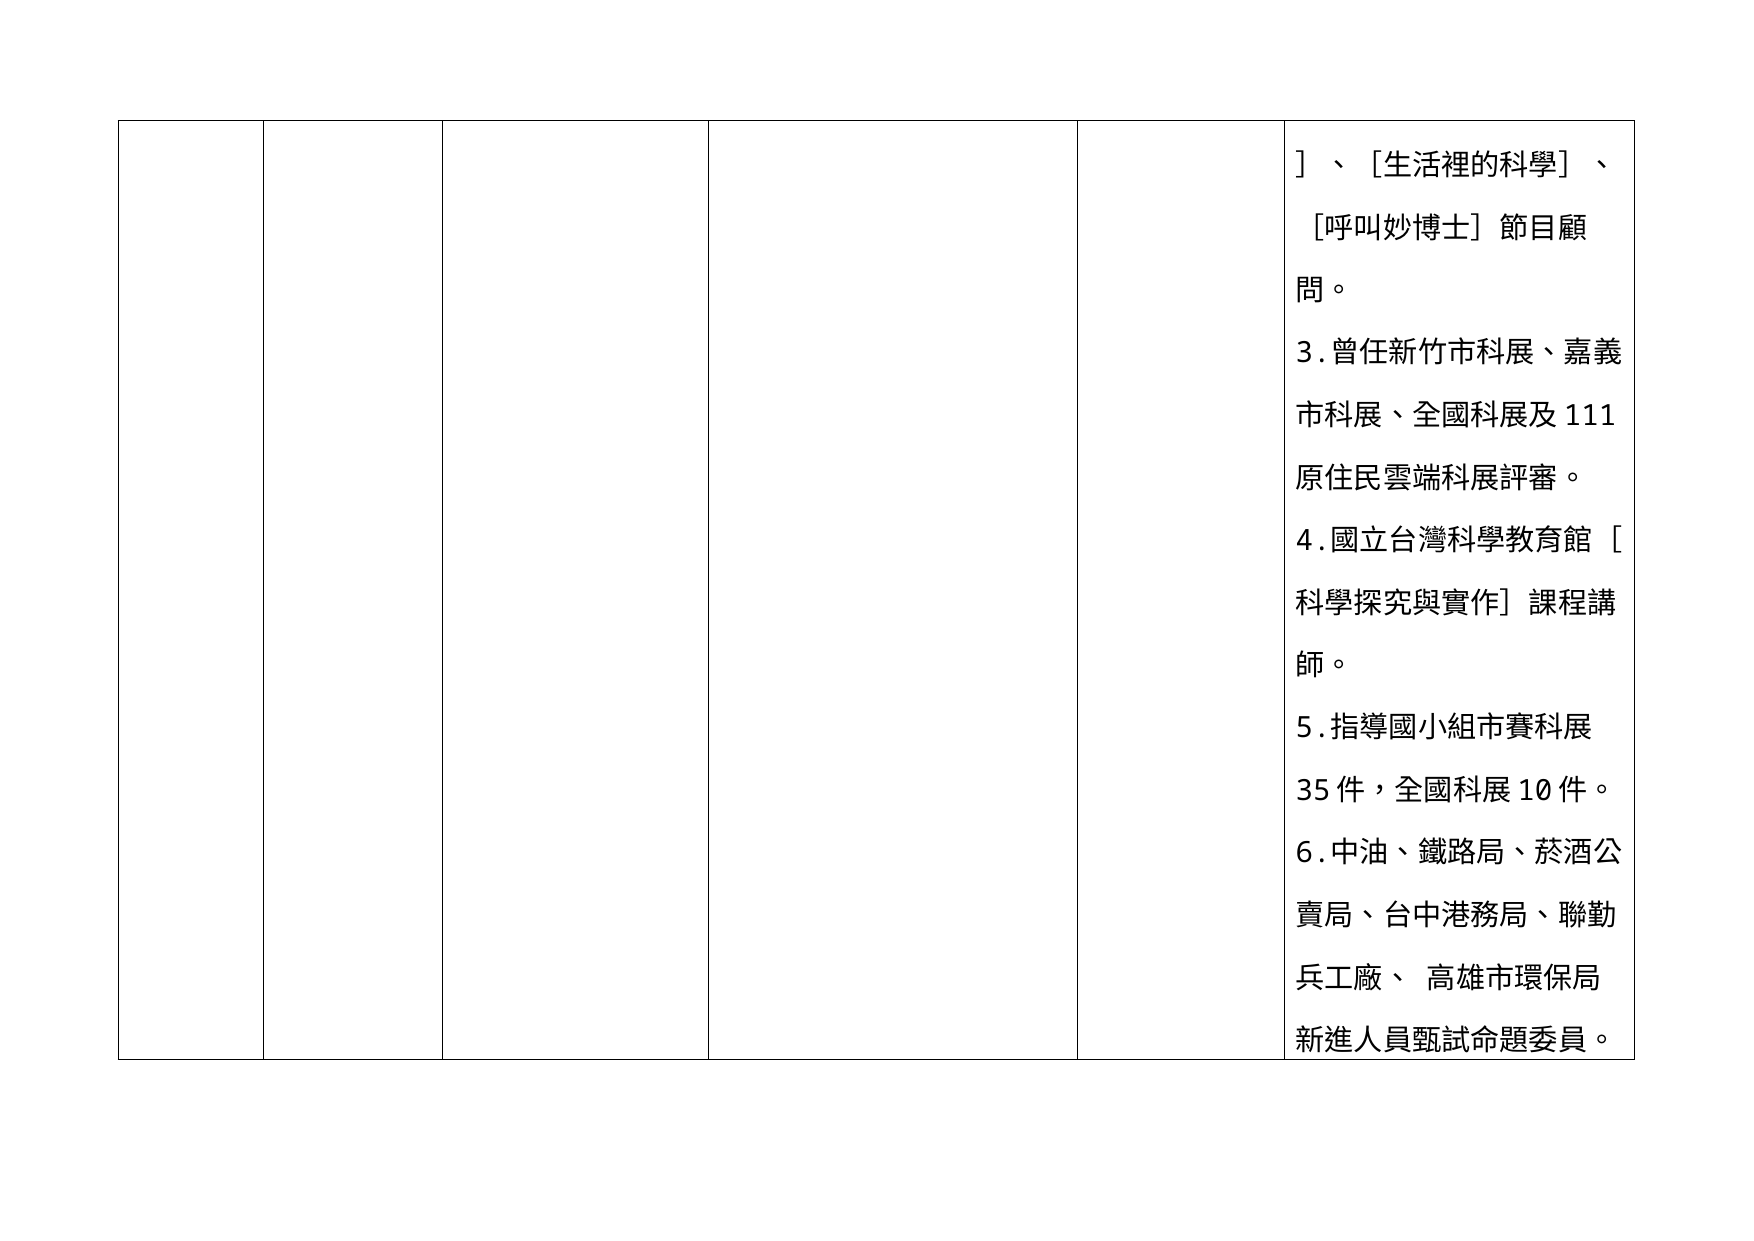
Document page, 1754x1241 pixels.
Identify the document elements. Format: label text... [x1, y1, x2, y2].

table_cell [264, 121, 442, 1059]
table_cell [119, 121, 263, 1059]
table_cell ］、［生活裡的科學］、［呼叫妙博士］節目顧問。 3.曾任新竹市科展、嘉義市科展、全國科展及111原住民雲端科展評審。 4.國立台灣科學教育館［科學探究與實作］課程講師。 5.指導國小組市賽科展35件，全國科展10件。 6.中油、鐵路局、菸酒公賣局、台中港務局、聯勤兵工廠、 高雄市環保局 新進人員甄試命題委員。 [1285, 121, 1634, 1059]
table_cell [443, 121, 708, 1059]
table_cell [709, 121, 1077, 1059]
table_cell [1078, 121, 1284, 1059]
